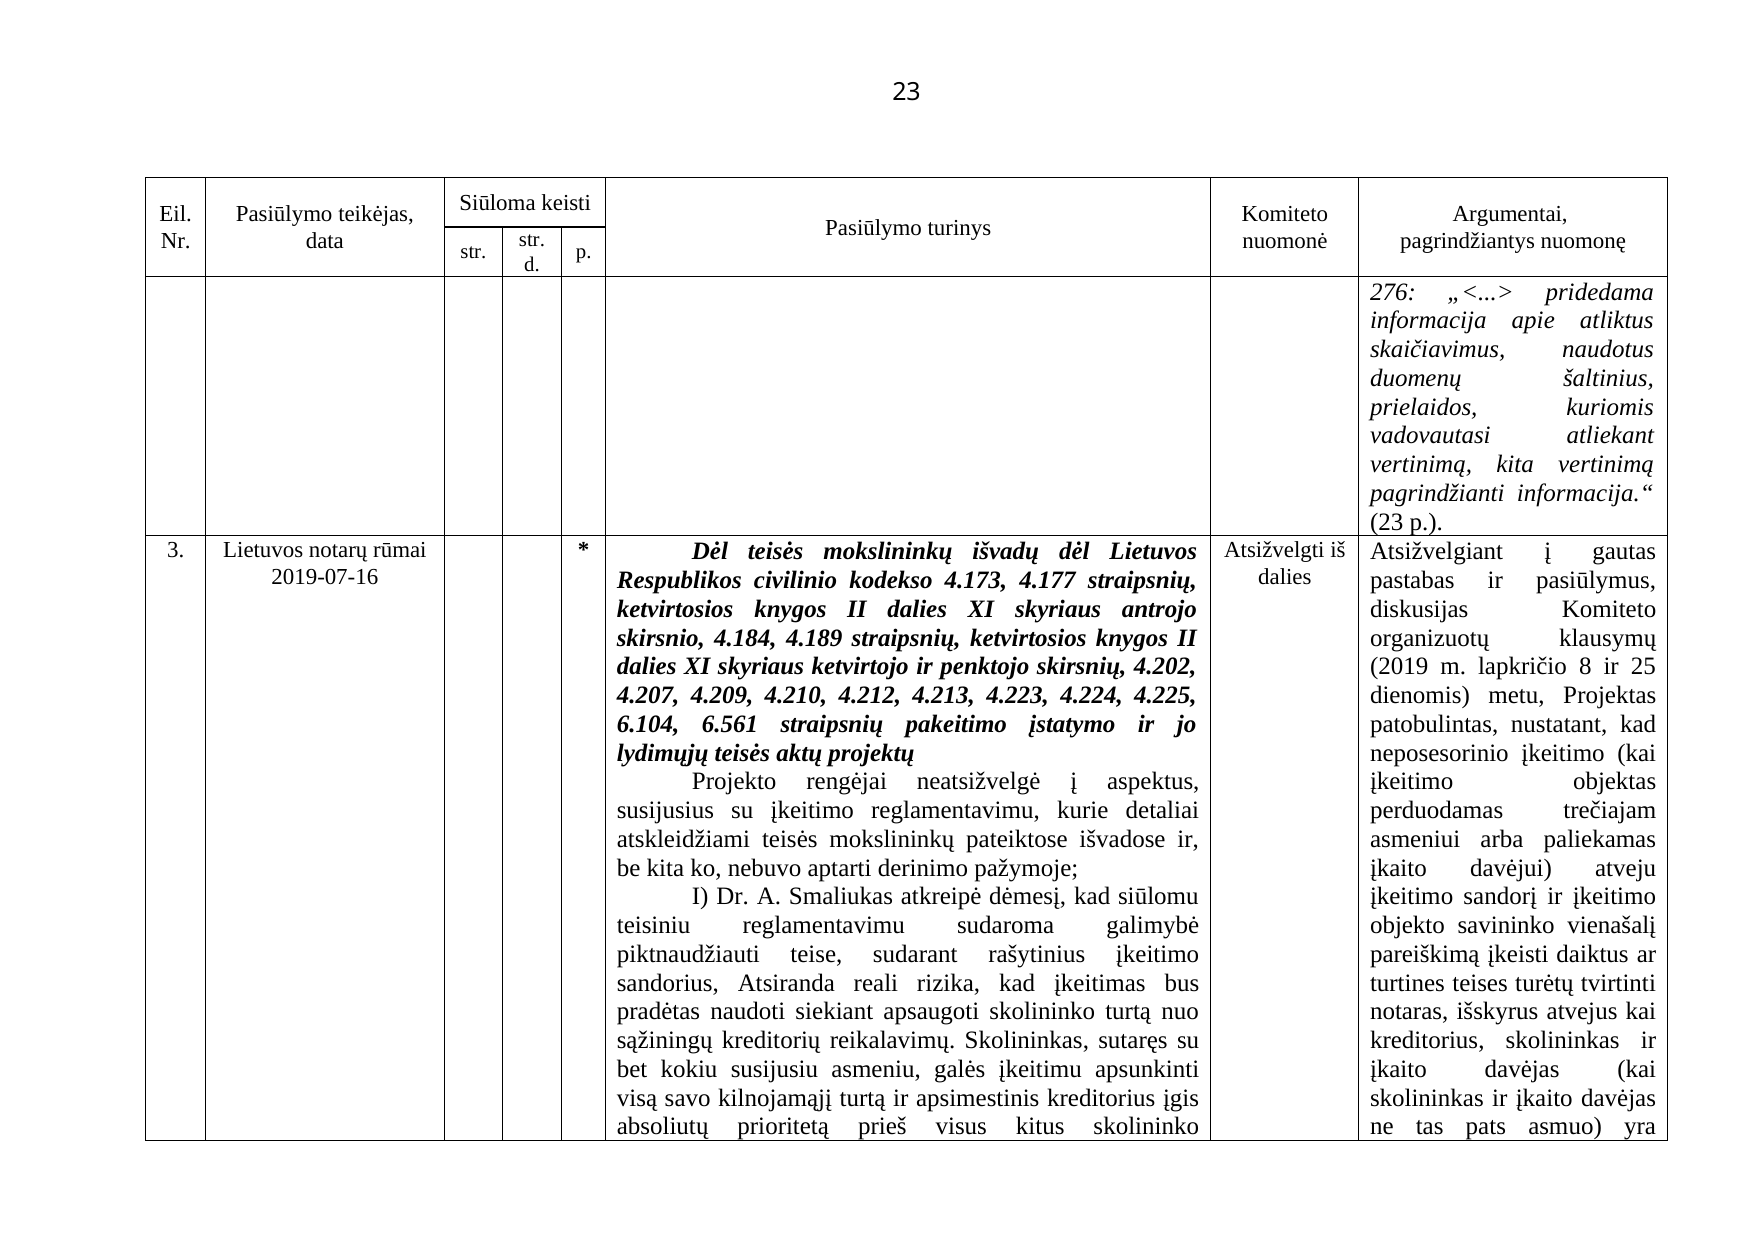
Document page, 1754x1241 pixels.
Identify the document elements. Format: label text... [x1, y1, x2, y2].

table_cell [503, 277, 561, 535]
table_header Pasiūlymo turinys [606, 178, 1210, 276]
table_cell p. [562, 228, 605, 276]
table_cell [146, 277, 205, 535]
table_cell Atsižvelgti iš dalies [1211, 536, 1358, 1140]
table_cell 3. [146, 536, 205, 1140]
table_cell [562, 277, 605, 535]
table_cell [503, 536, 561, 1140]
table_cell Dėl teisės mokslininkų išvadų dėl Lietuvos Respublikos civilinio kodekso 4.173, 4.177 straipsnių, ketvirtosios knygos II dalies XI skyriaus antrojo skirsnio, 4.184, 4.189 straipsnių, ketvirtosios knygos II dalies XI skyriaus ketvirtojo ir penktojo skirsnių, 4.202, 4.207, 4.209, 4.210, 4.212, 4.213, 4.223, 4.224, 4.225, 6.104, 6.561 straipsnių pakeitimo įstatymo ir jo lydimųjų teisės aktų projektų Projekto rengėjai neatsižvelgė į aspektus, susijusius su įkeitimo reglamentavimu, kurie detaliai atskleidžiami teisės mokslininkų pateiktose išvadose ir, be kita ko, nebuvo aptarti derinimo pažymoje; I) Dr. A. Smaliukas atkreipė dėmesį, kad siūlomu teisiniu reglamentavimu sudaroma galimybė piktnaudžiauti teise, sudarant rašytinius įkeitimo sandorius, Atsiranda reali rizika, kad įkeitimas bus pradėtas naudoti siekiant apsaugoti skolininko turtą nuo sąžiningų kreditorių reikalavimų. Skolininkas, sutaręs su bet kokiu susijusiu asmeniu, galės įkeitimu apsunkinti visą savo kilnojamąjį turtą ir apsimestinis kreditorius įgis absoliutų prioritetą prieš visus kitus skolininko [606, 536, 1210, 1140]
table_cell [445, 536, 502, 1140]
table_cell * [562, 536, 605, 1140]
table_cell str. d. [503, 228, 561, 276]
table_cell str. [445, 228, 502, 276]
table_cell [1211, 277, 1358, 535]
table_cell [206, 277, 444, 535]
table_header Siūloma keisti [445, 178, 605, 226]
table_header Argumentai, pagrindžiantys nuomonę [1359, 178, 1667, 276]
table_header Komiteto nuomonė [1211, 178, 1358, 276]
table_cell Atsižvelgiant į gautas pastabas ir pasiūlymus, diskusijas Komiteto organizuotų klausymų (2019 m. lapkričio 8 ir 25 dienomis) metu, Projektas patobulintas, nustatant, kad neposesorinio įkeitimo (kai įkeitimo objektas perduodamas trečiajam asmeniui arba paliekamas įkaito davėjui) atveju įkeitimo sandorį ir įkeitimo objekto savininko vienašalį pareiškimą įkeisti daiktus ar turtines teises turėtų tvirtinti notaras, išskyrus atvejus kai kreditorius, skolininkas ir įkaito davėjas (kai skolininkas ir įkaito davėjas ne tas pats asmuo) yra [1359, 536, 1667, 1140]
table_cell Lietuvos notarų rūmai 2019-07-16 [206, 536, 444, 1140]
table_header Pasiūlymo teikėjas, data [206, 178, 444, 276]
table_cell 276: „<...> pridedama informacija apie atliktus skaičiavimus, naudotus duomenų šaltinius, prielaidos, kuriomis vadovautasi atliekant vertinimą, kita vertinimą pagrindžianti informacija.“ (23 p.). [1359, 277, 1667, 535]
table_cell [445, 277, 502, 535]
table_header Eil. Nr. [146, 178, 205, 276]
